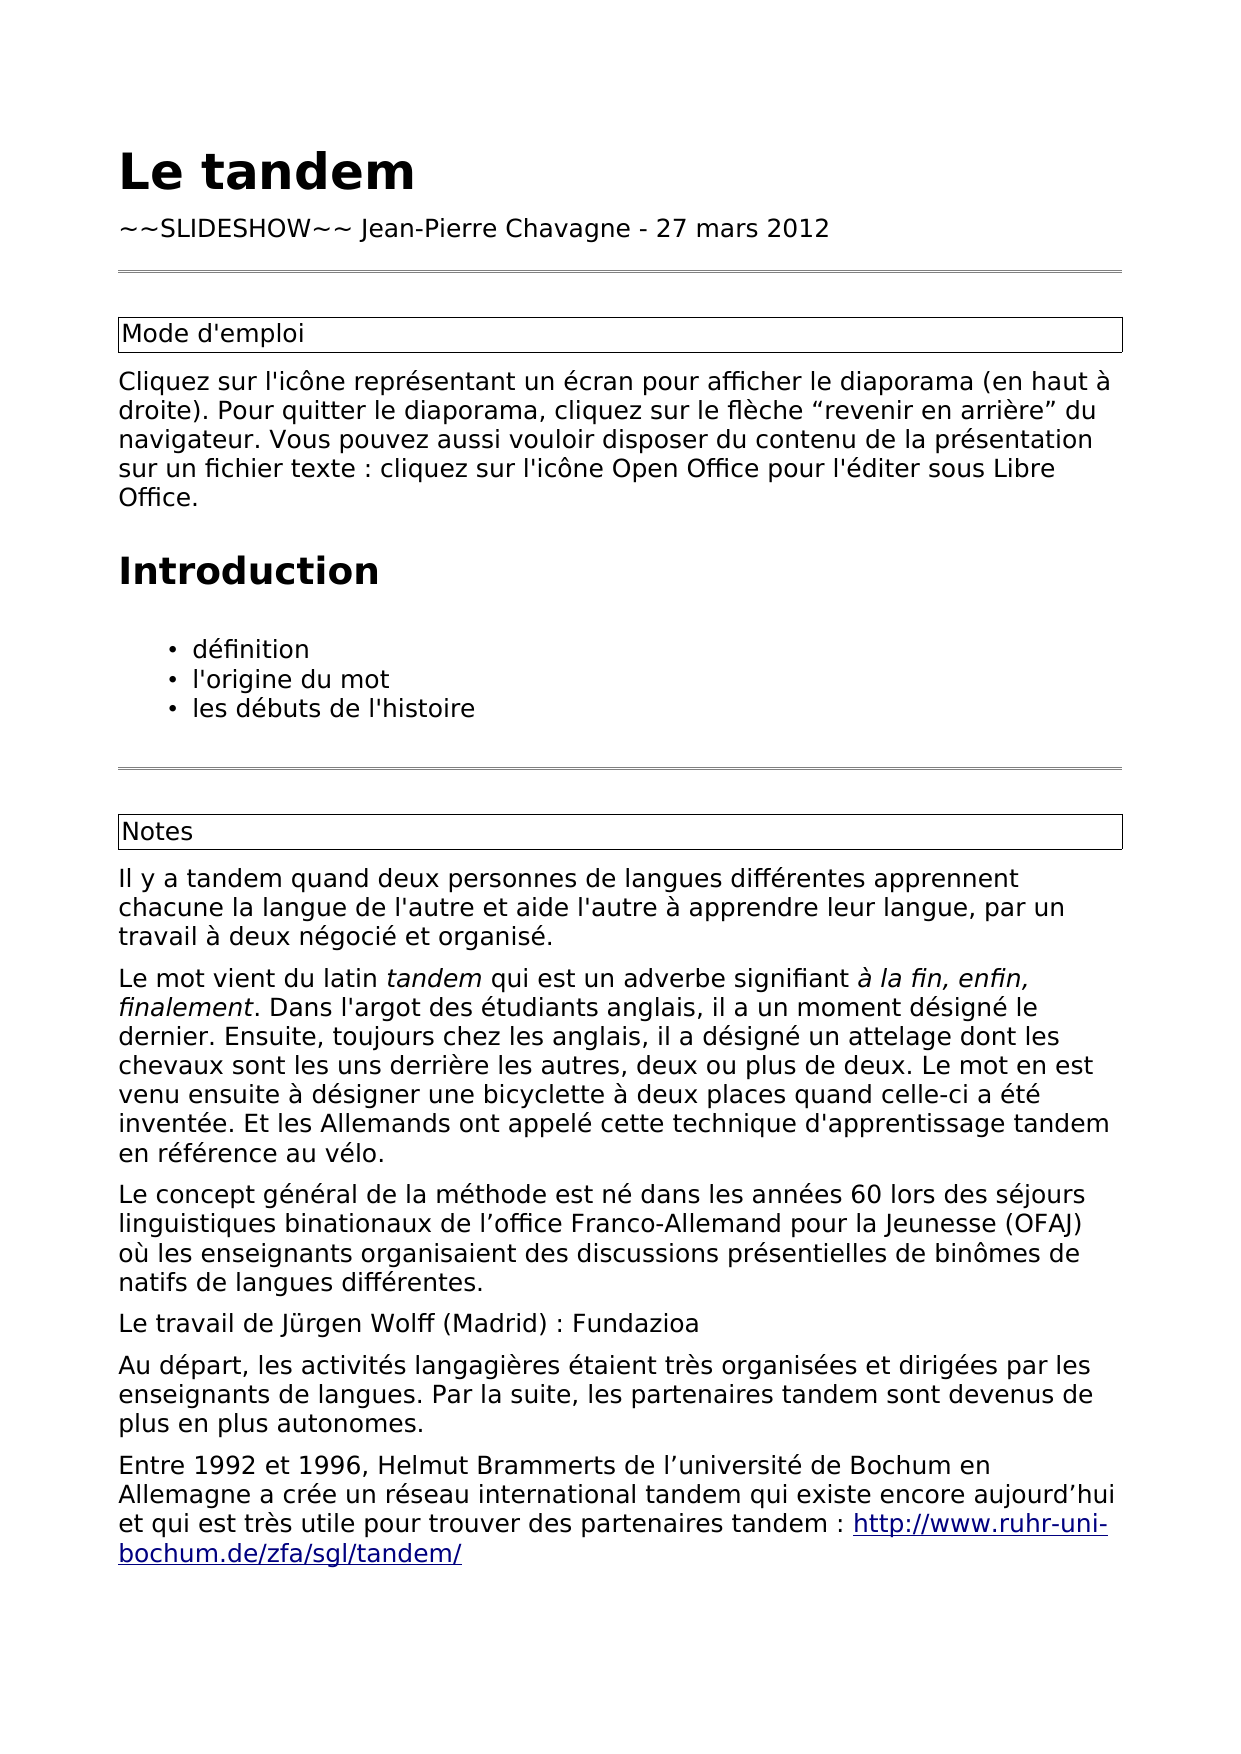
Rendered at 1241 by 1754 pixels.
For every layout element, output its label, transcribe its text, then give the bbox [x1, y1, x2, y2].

text Il y a tandem quand deux personnes de langues différentes apprennent chacune la langue de l'autre et aide l'autre à apprendre leur langue, par un travail à deux négocié et organisé. [118, 864, 1122, 951]
text Entre 1992 et 1996, Helmut Brammerts de l’université de Bochum en Allemagne a crée un réseau international tandem qui existe encore aujourd’hui et qui est très utile pour trouver des partenaires tandem : http://www.ruhr-uni-bochum.de/zfa/sgl/tandem/ [118, 1451, 1122, 1568]
table_header Notes [119, 815, 1122, 849]
text Le travail de Jürgen Wolff (Madrid) : Fundazioa [118, 1309, 1122, 1339]
list définition [177, 636, 1122, 665]
text Cliquez sur l'icône représentant un écran pour afficher le diaporama (en haut à droite). Pour quitter le diaporama, cliquez sur le flèche “revenir en arrière” du navigateur. Vous pouvez aussi vouloir disposer du contenu de la présentation sur un fichier texte : cliquez sur l'icône Open Office pour l'éditer sous Libre Office. [118, 367, 1122, 512]
text Le mot vient du latin tandem qui est un adverbe signifiant à la fin, enfin, finalement. Dans l'argot des étudiants anglais, il a un moment désigné le dernier. Ensuite, toujours chez les anglais, il a désigné un attelage dont les chevaux sont les uns derrière les autres, deux ou plus de deux. Le mot en est venu ensuite à désigner une bicyclette à deux places quand celle-ci a été inventée. Et les Allemands ont appelé cette technique d'apprentissage tandem en référence au vélo. [118, 964, 1122, 1168]
text ~~SLIDESHOW~~ Jean-Pierre Chavagne - 27 mars 2012 [118, 214, 1122, 243]
list l'origine du mot [177, 665, 1122, 694]
subtitle Introduction [118, 550, 1122, 594]
subtitle Le tandem [118, 143, 1122, 201]
list les débuts de l'histoire [177, 694, 1122, 723]
text Le concept général de la méthode est né dans les années 60 lors des séjours linguistiques binationaux de l’office Franco-Allemand pour la Jeunesse (OFAJ) où les enseignants organisaient des discussions présentielles de binômes de natifs de langues différentes. [118, 1180, 1122, 1297]
table_header Mode d'emploi [119, 318, 1122, 352]
text Au départ, les activités langagières étaient très organisées et dirigées par les enseignants de langues. Par la suite, les partenaires tandem sont devenus de plus en plus autonomes. [118, 1351, 1122, 1439]
